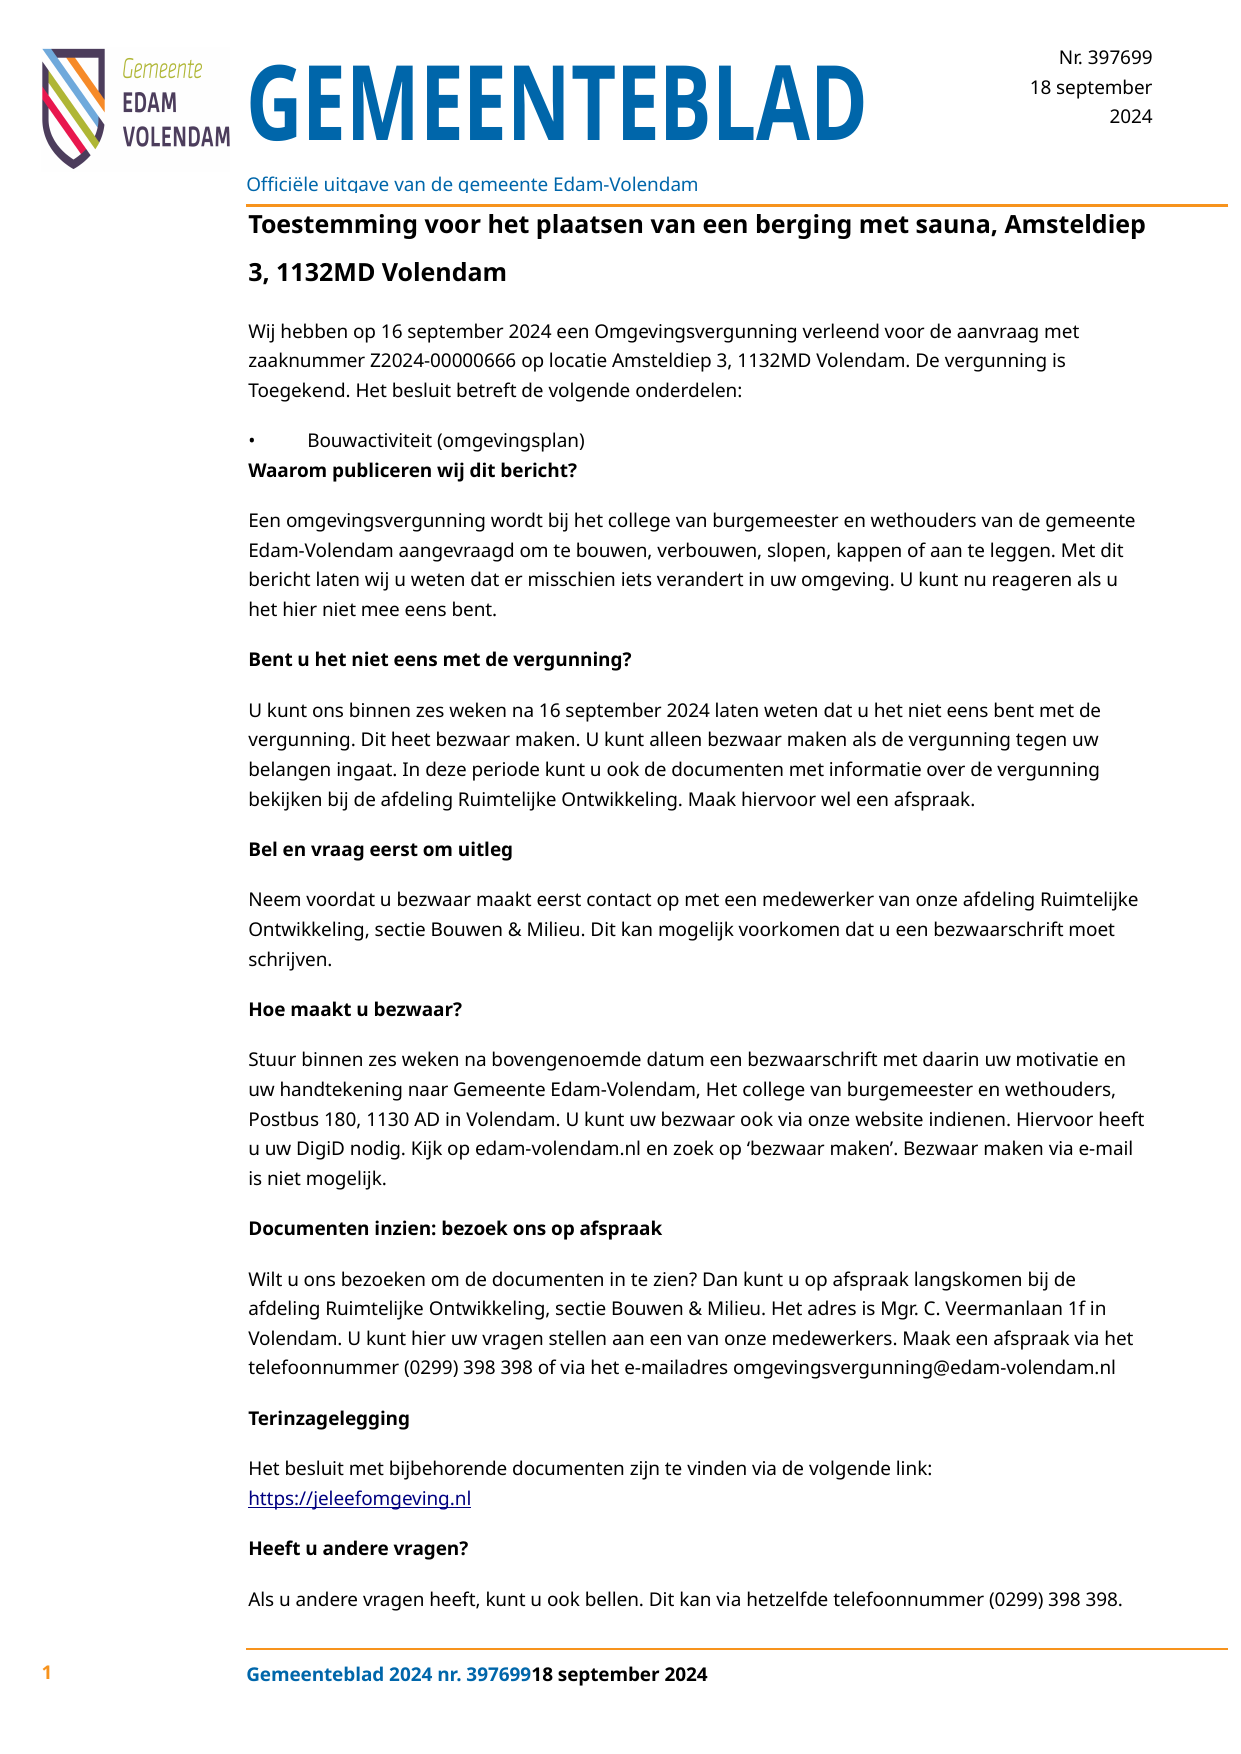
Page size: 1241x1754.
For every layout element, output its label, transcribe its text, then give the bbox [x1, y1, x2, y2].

text Neem voordat u bezwaar maakt eerst contact op met een medewerker van onze afdeling Ruimtelijke Ontwikkeling, sectie Bouwen & Milieu. Dit kan mogelijk voorkomen dat u een bezwaarschrift moet schrijven. [248, 887, 1152, 972]
text Terinzagelegging [248, 1405, 1152, 1431]
text Toestemming voor het plaatsen van een berging met sauna, Amsteldiep 3, 1132MD Volendam [248, 207, 1152, 288]
text Een omgevingsvergunning wordt bij het college van burgemeester en wethouders van de gemeente Edam-Volendam aangevraagd om te bouwen, verbouwen, slopen, kappen of aan te leggen. Met dit bericht laten wij u weten dat er misschien iets verandert in uw omgeving. U kunt nu reageren als u het hier niet mee eens bent. [248, 507, 1152, 622]
text Bent u het niet eens met de vergunning? [248, 647, 1152, 672]
text Als u andere vragen heeft, kunt u ook bellen. Dit kan via hetzelfde telefoonnummer (0299) 398 398. [248, 1586, 1152, 1612]
text Waarom publiceren wij dit bericht? [248, 457, 1152, 483]
text Bel en vraag eerst om uitleg [248, 836, 1152, 862]
picture [41, 47, 231, 172]
text Het besluit met bijbehorende documenten zijn te vinden via de volgende link: https://jeleefomgeving.nl [248, 1455, 1152, 1511]
text Stuur binnen zes weken na bovengenoemde datum een bezwaarschrift met daarin uw motivatie en uw handtekening naar Gemeente Edam-Volendam, Het college van burgemeester en wethouders, Postbus 180, 1130 AD in Volendam. U kunt uw bezwaar ook via onze website indienen. Hiervoor heeft u uw DigiD nodig. Kijk op edam-volendam.nl en zoek op ‘bezwaar maken’. Bezwaar maken via e-mail is niet mogelijk. [248, 1047, 1152, 1191]
text Documenten inzien: bezoek ons op afspraak [248, 1215, 1152, 1241]
text Heeft u andere vragen? [248, 1535, 1152, 1561]
list Bouwactiviteit (omgevingsplan) [248, 427, 1152, 453]
text Wij hebben op 16 september 2024 een Omgevingsvergunning verleend voor de aanvraag met zaaknummer Z2024-00000666 op locatie Amsteldiep 3, 1132MD Volendam. De vergunning is Toegekend. Het besluit betreft de volgende onderdelen: [248, 318, 1152, 403]
text U kunt ons binnen zes weken na 16 september 2024 laten weten dat u het niet eens bent met de vergunning. Dit heet bezwaar maken. U kunt alleen bezwaar maken als de vergunning tegen uw belangen ingaat. In deze periode kunt u ook de documenten met informatie over de vergunning bekijken bij de afdeling Ruimtelijke Ontwikkeling. Maak hiervoor wel een afspraak. [248, 697, 1152, 812]
text Hoe maakt u bezwaar? [248, 996, 1152, 1022]
text Wilt u ons bezoeken om de documenten in te zien? Dan kunt u op afspraak langskomen bij de afdeling Ruimtelijke Ontwikkeling, sectie Bouwen & Milieu. Het adres is Mgr. C. Veermanlaan 1f in Volendam. U kunt hier uw vragen stellen aan een van onze medewerkers. Maak een afspraak via het telefoonnummer (0299) 398 398 of via het e-mailadres omgevingsvergunning@edam-volendam.nl [248, 1266, 1152, 1380]
